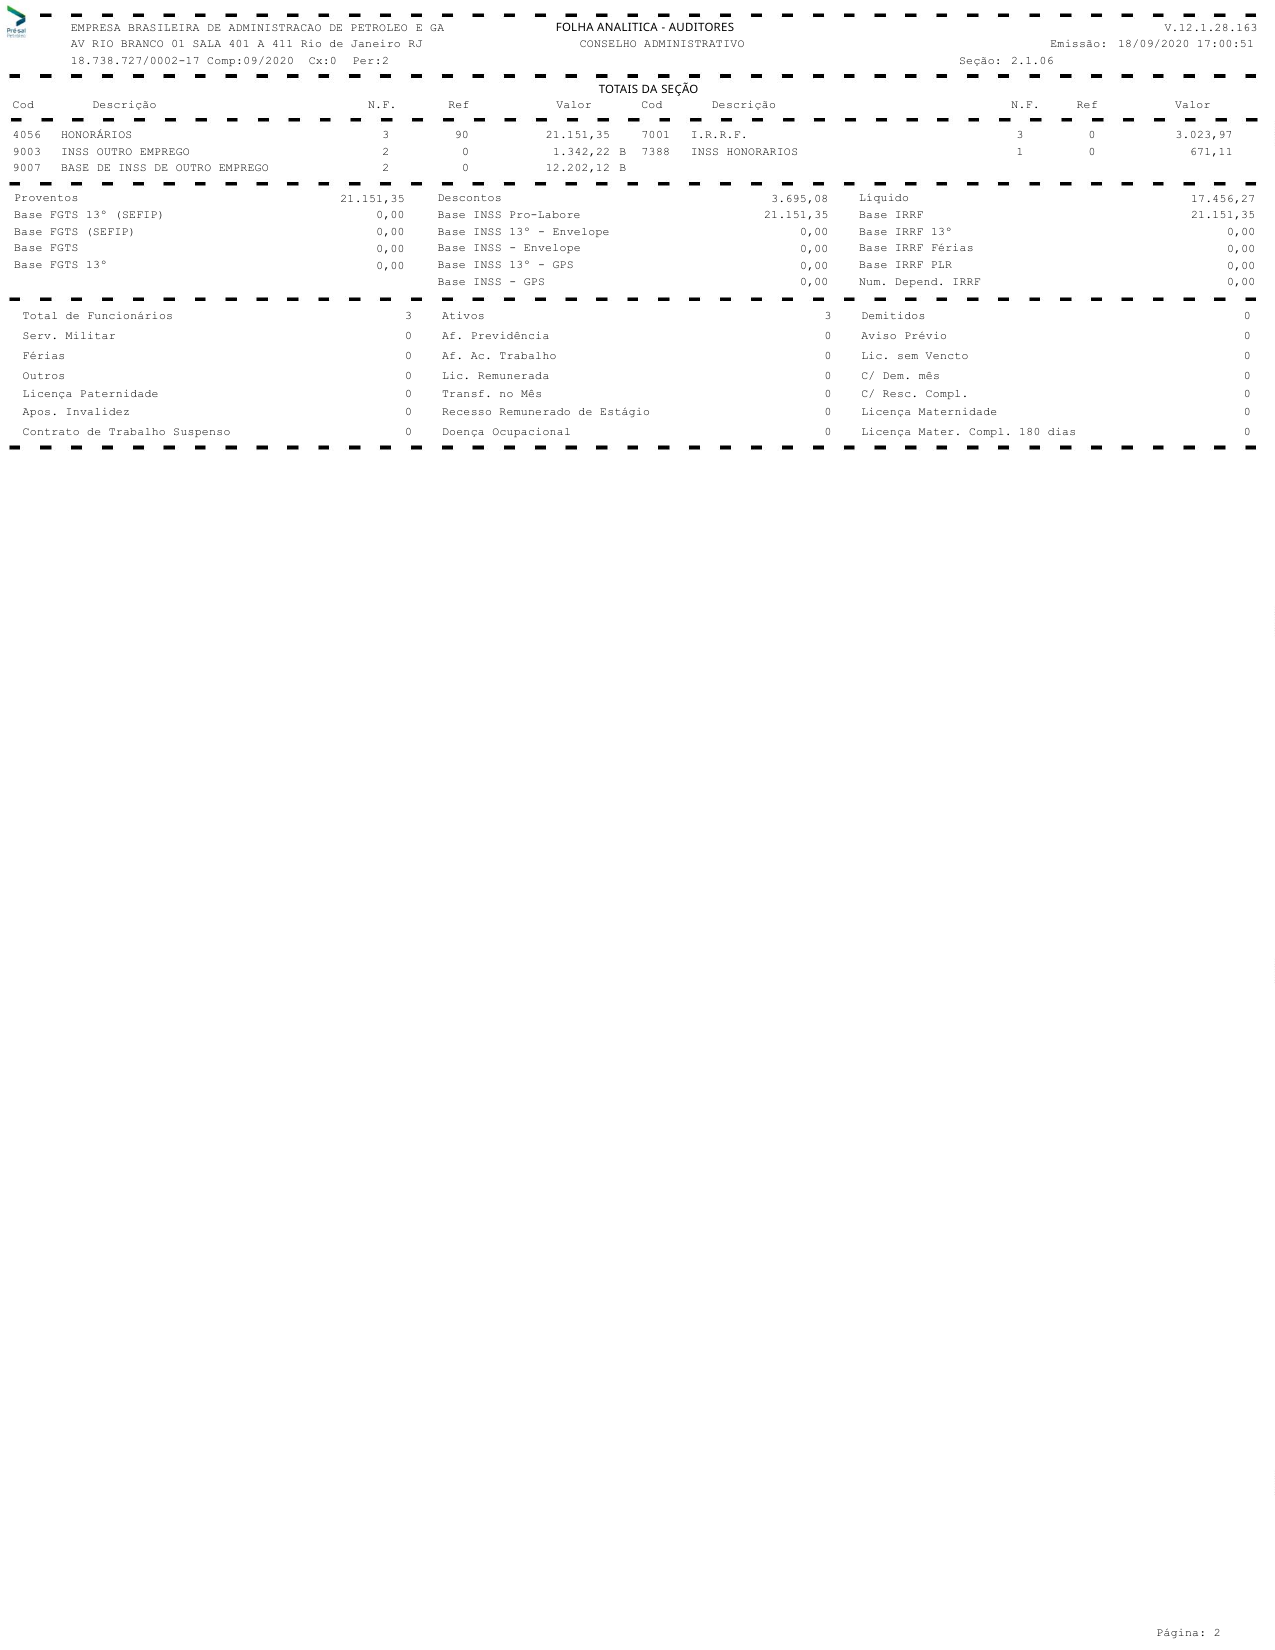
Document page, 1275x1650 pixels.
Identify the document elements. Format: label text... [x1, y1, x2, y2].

text TOTAIS DA SEÇÃO [598, 82, 723, 96]
text 0 [462, 161, 486, 174]
text 18/09/2020 17:00:51 [1118, 37, 1275, 50]
text Total de Funcionários [22, 308, 196, 322]
text 0,00 [800, 225, 846, 238]
text 0 [405, 386, 429, 400]
text 2 [382, 144, 406, 158]
text 0 [405, 405, 429, 418]
text 0 [824, 405, 849, 418]
text Licença Mater. Compl. 180 dias [861, 425, 1102, 438]
text C/ Resc. Compl. [861, 387, 1018, 400]
text Base IRRF [859, 207, 941, 221]
text Aviso Prévio [861, 328, 964, 342]
text Af. Previdência [442, 328, 567, 342]
text Transf. no Mês [442, 387, 559, 400]
text 8.738.727/0002-17 Comp:09/2020 Cx:0 Per:2 [78, 53, 414, 67]
text 0,00 [800, 242, 846, 255]
text 0 [824, 348, 849, 362]
text 0,00 [1227, 242, 1273, 255]
text Ativos [442, 308, 502, 322]
text Base FGTS 13º (SEFIP) [14, 207, 188, 221]
text Apos. Invalidez [22, 405, 179, 418]
text 0 [824, 386, 849, 400]
text 0 [1244, 425, 1268, 438]
text Recesso Remunerado de Estágio [442, 405, 675, 418]
text 0 [824, 425, 849, 438]
text 3 [382, 128, 406, 141]
text AV RIO BRANCO 01 SALA 401 A 411 Rio de Janeiro RJ [71, 37, 469, 50]
text 21.151,35 [1191, 208, 1273, 222]
text 3.695,08 [771, 191, 846, 205]
text 17.456,27 [1191, 191, 1273, 205]
text 003 [19, 144, 58, 158]
text 0,00 [1227, 275, 1273, 288]
text 2 [382, 161, 406, 174]
text 90 [454, 128, 486, 141]
text Férias [22, 348, 83, 362]
text 0 [405, 348, 429, 362]
text N.F. [1011, 97, 1057, 111]
text N.F. [368, 97, 414, 111]
text Valor [1175, 97, 1228, 111]
text INSS OUTRO EMPREGO [61, 144, 294, 158]
text Seção: 2.1.06 [959, 53, 1130, 67]
text 4 [12, 128, 19, 141]
text 0 [824, 368, 849, 382]
text Licença Maternidade [861, 405, 1018, 418]
text Num. Depend. IRRF [859, 274, 999, 288]
text Descrição [711, 97, 793, 111]
text V.12.1.28.163 [1164, 20, 1275, 34]
text Base IRRF PLR [859, 257, 999, 271]
text 0 [1244, 386, 1268, 400]
text Descontos [437, 191, 519, 204]
text 0 [1244, 348, 1268, 362]
text 21.151,35 [546, 128, 627, 141]
text Cod [12, 97, 51, 111]
text Ref [1076, 97, 1115, 111]
text Valor [556, 97, 609, 111]
text 0 [462, 144, 486, 158]
text Serv. Militar [22, 328, 196, 342]
text 1 [1016, 144, 1041, 158]
text 056 [19, 128, 58, 141]
text 0,00 [1227, 258, 1273, 272]
text 0 [824, 328, 849, 342]
text I.R.R.F. [691, 128, 816, 141]
text 1.342,22 B 7388 [553, 144, 689, 158]
text 0,00 [800, 275, 846, 288]
text INSS HONORARIOS [691, 144, 816, 158]
text 0,00 [376, 242, 422, 255]
text BASE DE INSS DE OUTRO EMPREGO [61, 161, 294, 174]
text 0,00 [800, 258, 846, 272]
text CONSELHO ADMINISTRATIVO [579, 37, 769, 50]
text Lic. sem Vencto [861, 348, 986, 362]
text Base FGTS (SEFIP) [14, 224, 188, 238]
text Ref [448, 97, 487, 111]
text Outros [22, 368, 83, 382]
text EMPRESA BRASILEIRA DE ADMINISTRACAO DE PETROLEO E GA [71, 20, 469, 34]
text Base FGTS [14, 241, 188, 254]
text 671,11 [1190, 144, 1250, 158]
text Cod [641, 97, 680, 111]
picture [0, 0, 1275, 1650]
text Licença Paternidade [22, 387, 179, 400]
text 21.151,35 [340, 191, 422, 205]
text 3.023,97 [1175, 128, 1250, 141]
text Lic. Remunerada [442, 368, 567, 382]
text 0,00 [1227, 225, 1273, 238]
text 9 [12, 161, 19, 174]
text Doença Ocupacional [442, 425, 591, 438]
text 3 [405, 308, 429, 322]
text Emissão: [1050, 37, 1118, 50]
text 0 [405, 368, 429, 382]
text Descrição [92, 97, 174, 111]
text 0 [1088, 144, 1113, 158]
text 0 [1088, 128, 1113, 141]
text 3 [824, 308, 849, 322]
text 21.151,35 [764, 208, 846, 222]
text 0,00 [376, 258, 422, 272]
text HONORÁRIOS [61, 128, 150, 141]
text FOLHA ANALITICA - AUDITORES [556, 20, 774, 34]
text 1 [71, 53, 78, 67]
text Página: 2 [1156, 1626, 1237, 1639]
text 0 [405, 328, 429, 342]
text Base INSS - Envelope [437, 241, 635, 254]
text Proventos [14, 191, 96, 204]
text Base IRRF 13º [859, 224, 999, 238]
text Base FGTS 13º [14, 257, 124, 271]
text Base INSS - GPS [437, 274, 635, 288]
text 12.202,12 B [546, 161, 689, 174]
text Base INSS 13º - GPS [437, 257, 635, 271]
text 0 [1244, 328, 1268, 342]
text 0,00 [376, 225, 422, 238]
text Demitidos [861, 308, 943, 322]
text 3 [1016, 128, 1041, 141]
text 0 [1244, 368, 1268, 382]
text Líquido [859, 191, 926, 204]
text Contrato de Trabalho Suspenso [22, 425, 256, 438]
text C/ Dem. mês [861, 368, 986, 382]
text 7001 [641, 128, 687, 141]
text Base INSS 13º - Envelope [437, 224, 635, 238]
text Af. Ac. Trabalho [442, 348, 574, 362]
text Base INSS Pro-Labore [437, 207, 635, 221]
text 9 [12, 144, 19, 158]
text 007 [19, 161, 58, 174]
text Base IRRF Férias [859, 241, 999, 254]
text 0 [1244, 308, 1268, 322]
text 0 [1244, 405, 1268, 418]
text 0,00 [376, 208, 422, 222]
text 0 [405, 425, 429, 438]
